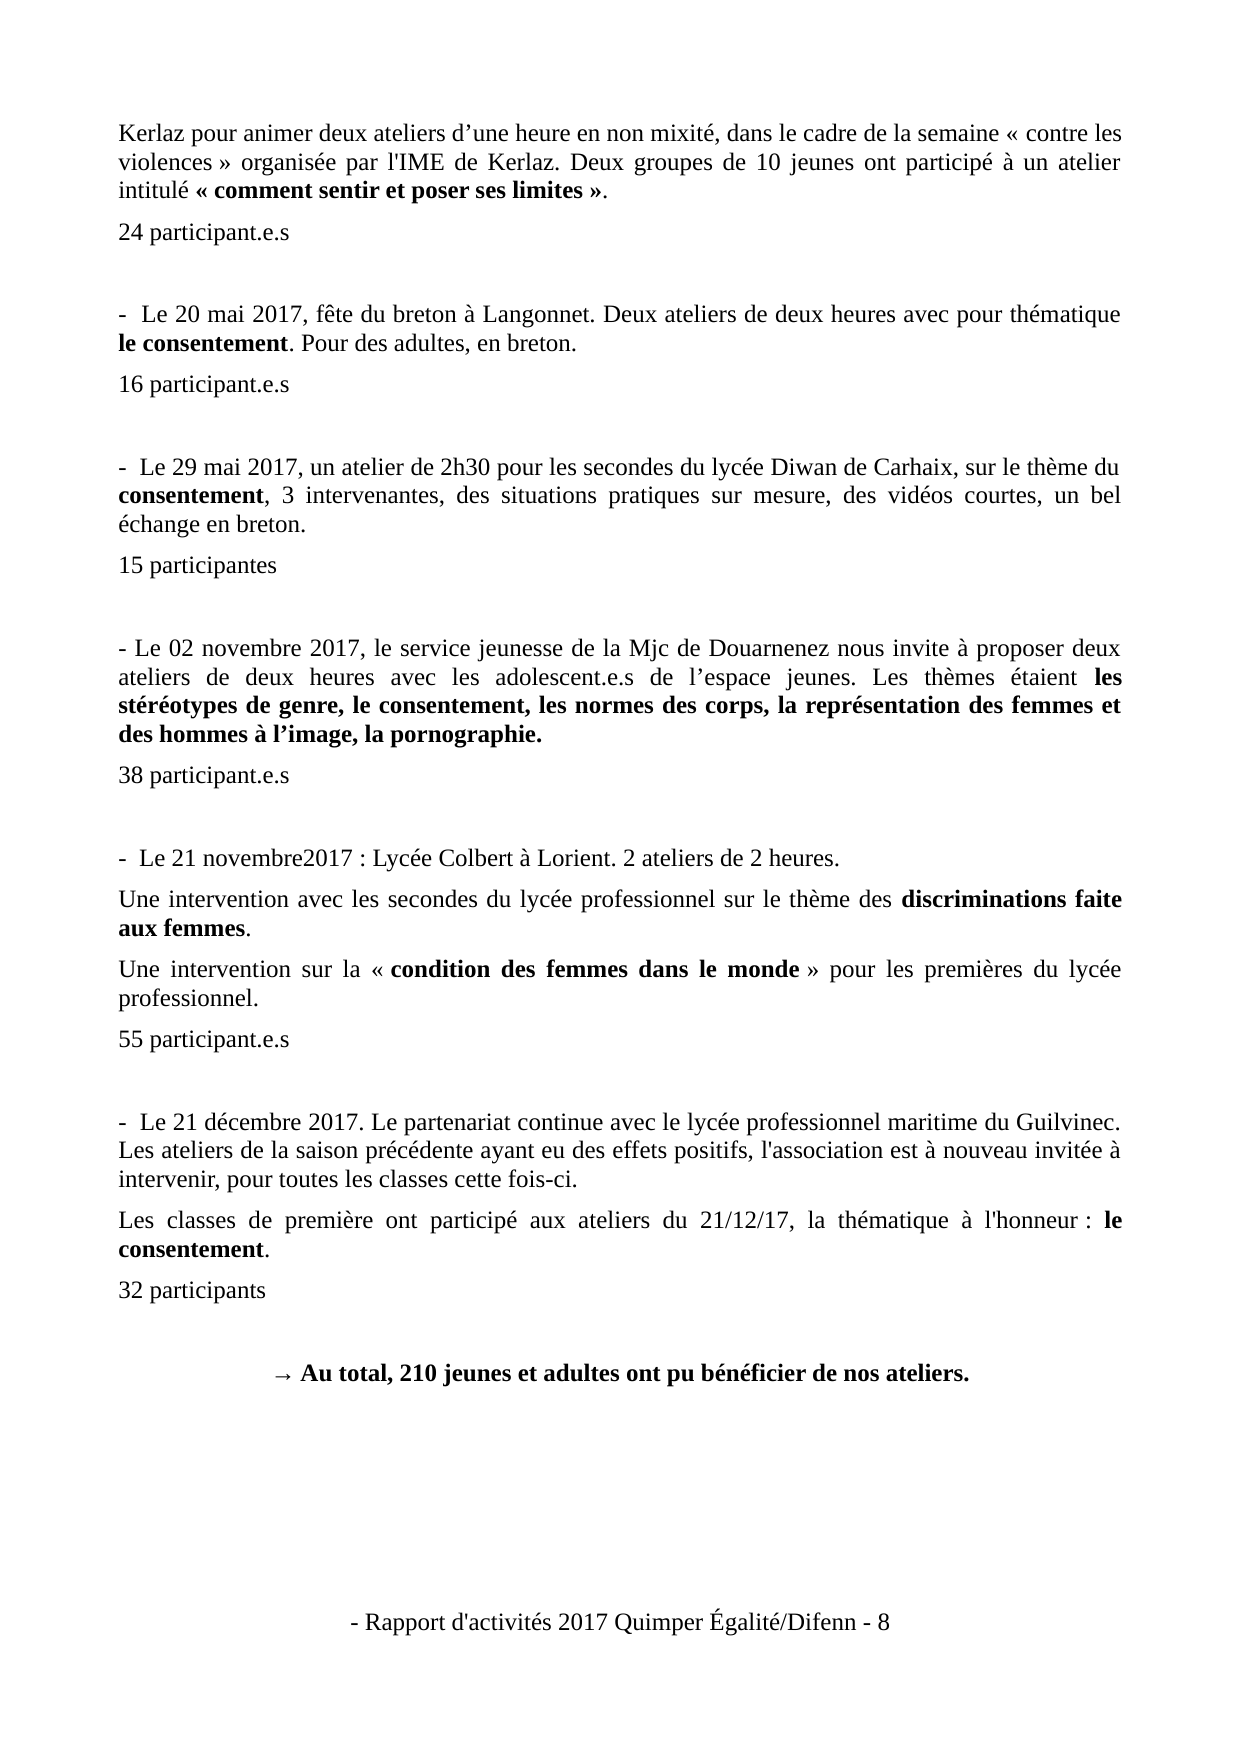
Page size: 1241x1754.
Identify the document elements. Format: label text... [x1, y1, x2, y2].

text - Le 20 mai 2017, fête du breton à Langonnet. Deux ateliers de deux heures avec pour thématique le consentement. Pour des adultes, en breton. [118, 299, 1122, 357]
text 38 participant.e.s [118, 761, 1122, 789]
text → Au total, 210 jeunes et adultes ont pu bénéficier de nos ateliers. [118, 1358, 1122, 1387]
text Une intervention sur la « condition des femmes dans le monde » pour les premières du lycée professionnel. [118, 954, 1122, 1012]
text - Le 21 novembre2017 : Lycée Colbert à Lorient. 2 ateliers de 2 heures. [118, 843, 1122, 872]
text 24 participant.e.s [118, 217, 1122, 246]
text Les classes de première ont participé aux ateliers du 21/12/17, la thématique à l'honneur : le consentement. [118, 1206, 1122, 1263]
text 32 participants [118, 1276, 1122, 1304]
text 15 participantes [118, 551, 1122, 579]
text - Le 21 décembre 2017. Le partenariat continue avec le lycée professionnel maritime du Guilvinec. Les ateliers de la saison précédente ayant eu des effets positifs, l'association est à nouveau invitée à intervenir, pour toutes les classes cette fois-ci. [118, 1107, 1122, 1193]
text - Le 29 mai 2017, un atelier de 2h30 pour les secondes du lycée Diwan de Carhaix, sur le thème du consentement, 3 intervenantes, des situations pratiques sur mesure, des vidéos courtes, un bel échange en breton. [118, 452, 1122, 538]
text 16 participant.e.s [118, 369, 1122, 398]
text Une intervention avec les secondes du lycée professionnel sur le thème des discriminations faite aux femmes. [118, 884, 1122, 942]
text Kerlaz pour animer deux ateliers d’une heure en non mixité, dans le cadre de la semaine « contre les violences » organisée par l'IME de Kerlaz. Deux groupes de 10 jeunes ont participé à un atelier intitulé « comment sentir et poser ses limites ». [118, 118, 1122, 204]
text 55 participant.e.s [118, 1024, 1122, 1053]
text - Le 02 novembre 2017, le service jeunesse de la Mjc de Douarnenez nous invite à proposer deux ateliers de deux heures avec les adolescent.e.s de l’espace jeunes. Les thèmes étaient les stéréotypes de genre, le consentement, les normes des corps, la représentation des femmes et des hommes à l’image, la pornographie. [118, 633, 1122, 748]
